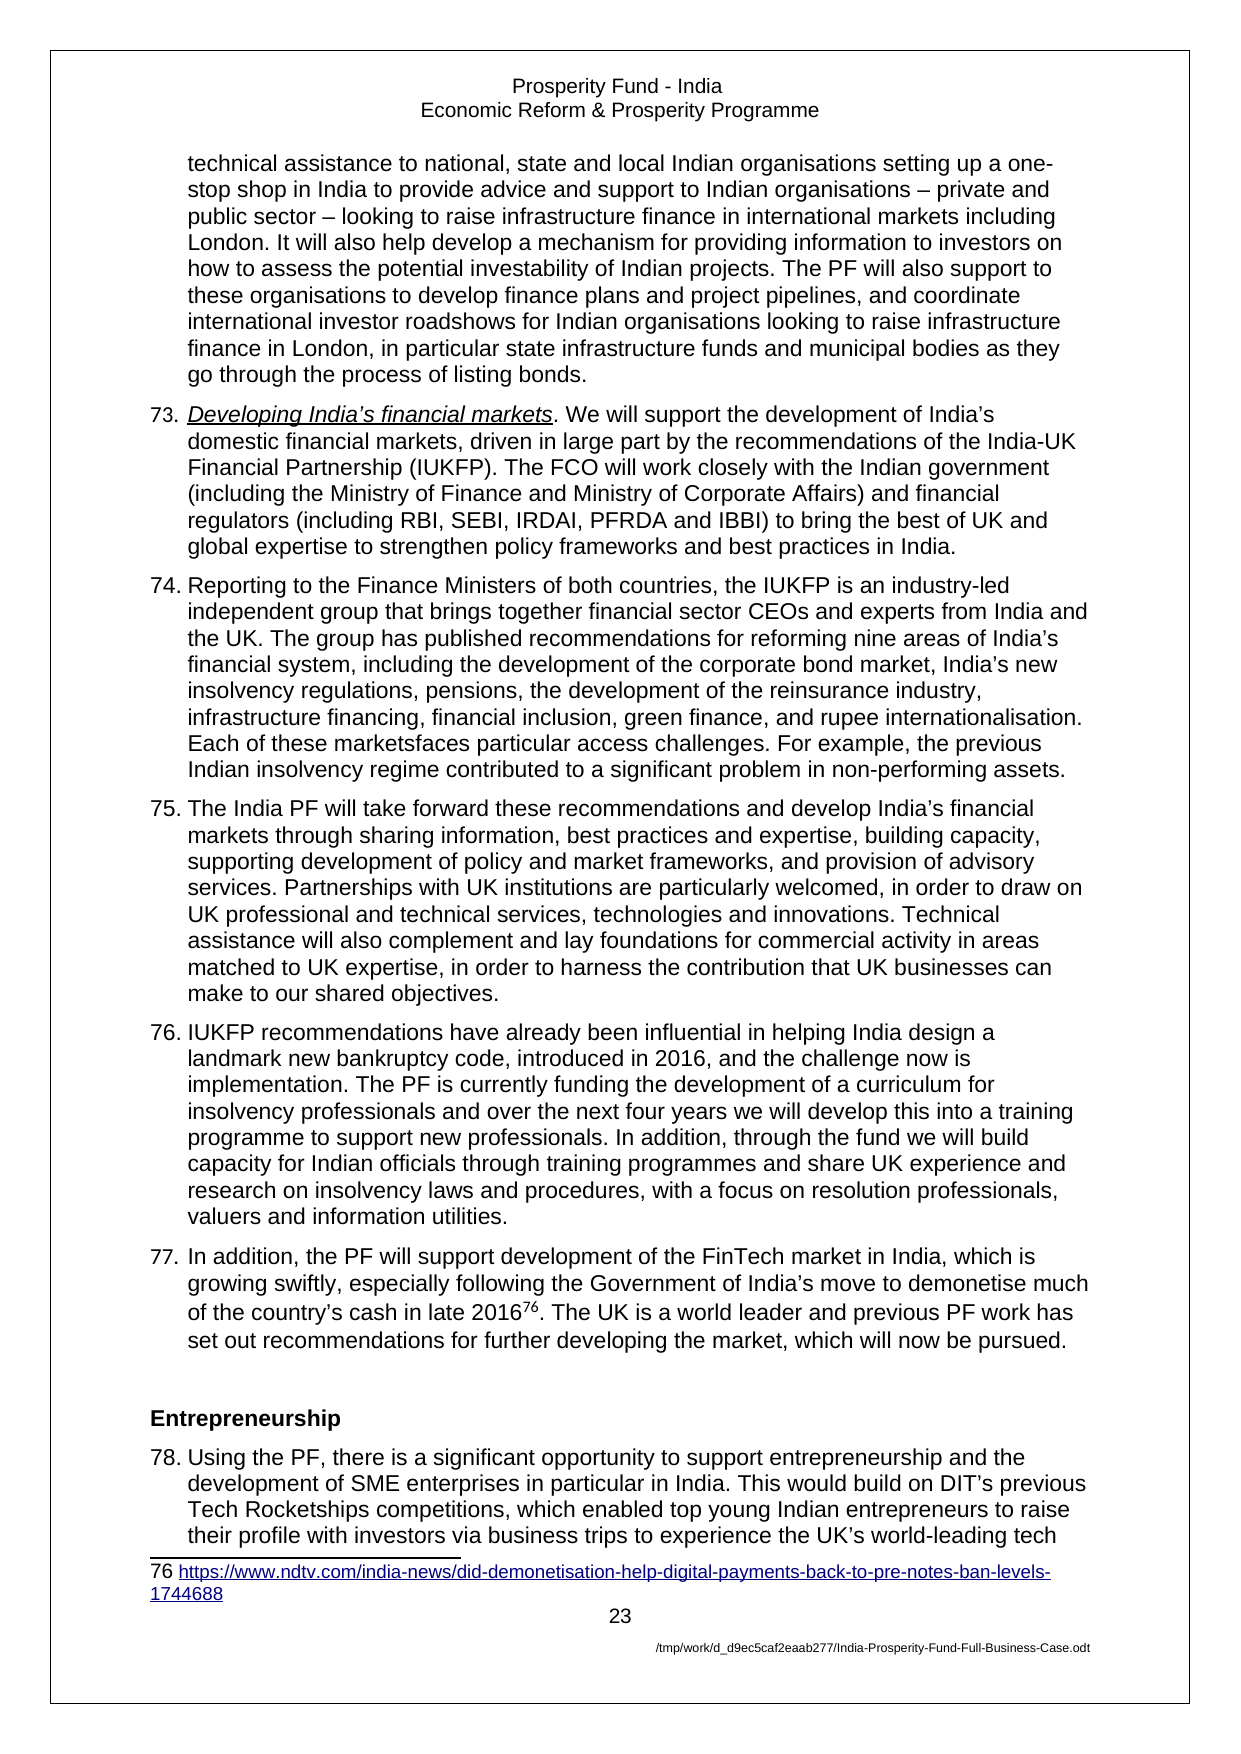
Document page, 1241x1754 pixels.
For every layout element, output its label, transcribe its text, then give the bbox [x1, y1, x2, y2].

list technical assistance to national, state and local Indian organisations setting up a one-stop shop in India to provide advice and support to Indian organisations – private and public sector – looking to raise infrastructure finance in international markets including London. It will also help develop a mechanism for providing information to investors on how to assess the potential investability of Indian projects. The PF will also support to these organisations to develop finance plans and project pipelines, and coordinate international investor roadshows for Indian organisations looking to raise infrastructure finance in London, in particular state infrastructure funds and municipal bodies as they go through the process of listing bonds. [150, 150, 1090, 387]
text Entrepreneurship [150, 1404, 1090, 1431]
list IUKFP recommendations have already been influential in helping India design a landmark new bankruptcy code, introduced in 2016, and the challenge now is implementation. The PF is currently funding the development of a curriculum for insolvency professionals and over the next four years we will develop this into a training programme to support new professionals. In addition, through the fund we will build capacity for Indian officials through training programmes and share UK experience and research on insolvency laws and procedures, with a focus on resolution professionals, valuers and information utilities. [150, 1019, 1090, 1229]
list https://www.ndtv.com/india-news/did-demonetisation-help-digital-payments-back-to-pre-notes-ban-levels-1744688 [150, 1558, 1090, 1604]
list Developing India’s financial markets. We will support the development of India’s domestic financial markets, driven in large part by the recommendations of the India-UK Financial Partnership (IUKFP). The FCO will work closely with the Indian government (including the Ministry of Finance and Ministry of Corporate Affairs) and financial regulators (including RBI, SEBI, IRDAI, PFRDA and IBBI) to bring the best of UK and global expertise to strengthen policy frameworks and best practices in India. [150, 400, 1090, 559]
list Using the PF, there is a significant opportunity to support entrepreneurship and the development of SME enterprises in particular in India. This would build on DIT’s previous Tech Rocketships competitions, which enabled top young Indian entrepreneurs to raise their profile with investors via business trips to experience the UK’s world-leading tech [150, 1443, 1090, 1549]
list Reporting to the Finance Ministers of both countries, the IUKFP is an industry-led independent group that brings together financial sector CEOs and experts from India and the UK. The group has published recommendations for reforming nine areas of India’s financial system, including the development of the corporate bond market, India’s new insolvency regulations, pensions, the development of the reinsurance industry, infrastructure financing, financial inclusion, green finance, and rupee internationalisation. Each of these marketsfaces particular access challenges. For example, the previous Indian insolvency regime contributed to a significant problem in non-performing assets. [150, 572, 1090, 783]
list The India PF will take forward these recommendations and develop India’s financial markets through sharing information, best practices and expertise, building capacity, supporting development of policy and market frameworks, and provision of advisory services. Partnerships with UK institutions are particularly welcomed, in order to draw on UK professional and technical services, technologies and innovations. Technical assistance will also complement and lay foundations for commercial activity in areas matched to UK expertise, in order to harness the contribution that UK businesses can make to our shared objectives. [150, 795, 1090, 1006]
list In addition, the PF will support development of the FinTech market in India, which is growing swiftly, especially following the Government of India’s move to demonetise much of the country’s cash in late 2016. The UK is a world leader and previous PF work has set out recommendations for further developing the market, which will now be pursued. [150, 1242, 1090, 1353]
